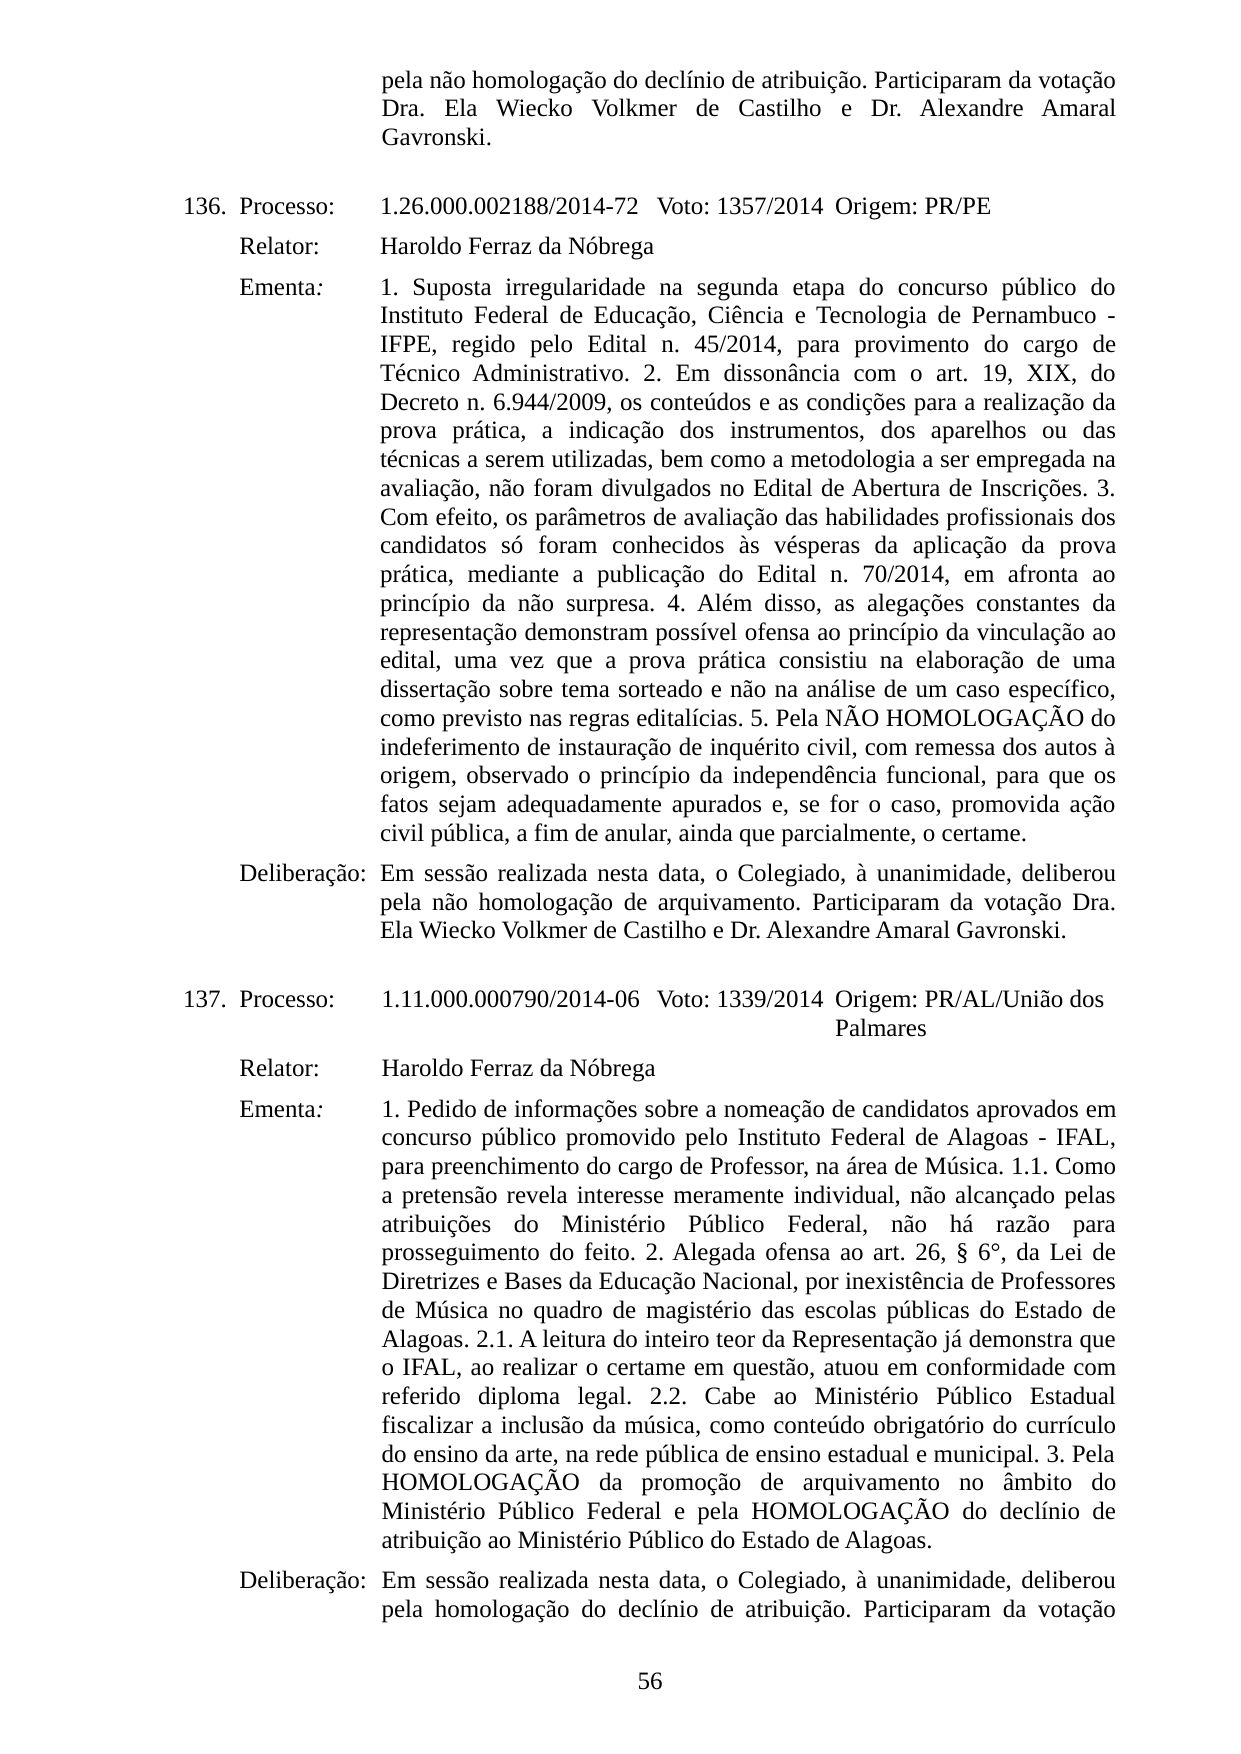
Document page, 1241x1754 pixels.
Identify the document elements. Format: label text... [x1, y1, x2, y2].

table_cell Haroldo Ferraz da Nóbrega [376, 1048, 1122, 1088]
table_cell [177, 1088, 233, 1559]
table_header Processo: [234, 979, 376, 1048]
table_header Voto: 1339/2014 [651, 979, 829, 1048]
table_header Processo: [234, 186, 374, 226]
table_header Origem: PR/AL/União dos Palmares [829, 979, 1122, 1048]
table_cell [177, 1048, 233, 1088]
table_cell [177, 226, 233, 266]
table_cell Haroldo Ferraz da Nóbrega [374, 226, 1122, 266]
table_cell [177, 853, 233, 950]
table_header 1.26.000.002188/2014-72 [374, 186, 651, 226]
table_header Voto: 1357/2014 [651, 186, 829, 226]
table_header 1.11.000.000790/2014-06 [376, 979, 651, 1048]
table_header 136. [177, 186, 233, 226]
table_cell [177, 59, 235, 157]
table_cell Ementa: [234, 266, 374, 852]
table_header 137. [177, 979, 233, 1048]
table_cell Deliberação: [234, 853, 374, 950]
table_cell [235, 59, 376, 157]
table_cell [177, 266, 233, 852]
table_cell [177, 1560, 233, 1628]
table_cell Relator: [234, 226, 374, 266]
table_cell Ementa: [234, 1088, 376, 1559]
table_cell Em sessão realizada nesta data, o Colegiado, à unanimidade, deliberou pela não homologação de arquivamento. Participaram da votação Dra. Ela Wiecko Volkmer de Castilho e Dr. Alexandre Amaral Gavronski. [374, 853, 1122, 950]
table_cell Deliberação: [234, 1560, 376, 1628]
table_cell Em sessão realizada nesta data, o Colegiado, à unanimidade, deliberou pela homologação do declínio de atribuição. Participaram da votação [376, 1560, 1122, 1628]
table_cell pela não homologação do declínio de atribuição. Participaram da votação Dra. Ela Wiecko Volkmer de Castilho e Dr. Alexandre Amaral Gavronski. [376, 59, 1122, 157]
table_header Origem: PR/PE [829, 186, 1122, 226]
table_cell 1. Pedido de informações sobre a nomeação de candidatos aprovados em concurso público promovido pelo Instituto Federal de Alagoas - IFAL, para preenchimento do cargo de Professor, na área de Música. 1.1. Como a pretensão revela interesse meramente individual, não alcançado pelas atribuições do Ministério Público Federal, não há razão para prosseguimento do feito. 2. Alegada ofensa ao art. 26, § 6°, da Lei de Diretrizes e Bases da Educação Nacional, por inexistência de Professores de Música no quadro de magistério das escolas públicas do Estado de Alagoas. 2.1. A leitura do inteiro teor da Representação já demonstra que o IFAL, ao realizar o certame em questão, atuou em conformidade com referido diploma legal. 2.2. Cabe ao Ministério Público Estadual fiscalizar a inclusão da música, como conteúdo obrigatório do currículo do ensino da arte, na rede pública de ensino estadual e municipal. 3. Pela HOMOLOGAÇÃO da promoção de arquivamento no âmbito do Ministério Público Federal e pela HOMOLOGAÇÃO do declínio de atribuição ao Ministério Público do Estado de Alagoas. [376, 1088, 1122, 1559]
table_cell 1. Suposta irregularidade na segunda etapa do concurso público do Instituto Federal de Educação, Ciência e Tecnologia de Pernambuco - IFPE, regido pelo Edital n. 45/2014, para provimento do cargo de Técnico Administrativo. 2. Em dissonância com o art. 19, XIX, do Decreto n. 6.944/2009, os conteúdos e as condições para a realização da prova prática, a indicação dos instrumentos, dos aparelhos ou das técnicas a serem utilizadas, bem como a metodologia a ser empregada na avaliação, não foram divulgados no Edital de Abertura de Inscrições. 3. Com efeito, os parâmetros de avaliação das habilidades profissionais dos candidatos só foram conhecidos às vésperas da aplicação da prova prática, mediante a publicação do Edital n. 70/2014, em afronta ao princípio da não surpresa. 4. Além disso, as alegações constantes da representação demonstram possível ofensa ao princípio da vinculação ao edital, uma vez que a prova prática consistiu na elaboração de uma dissertação sobre tema sorteado e não na análise de um caso específico, como previsto nas regras editalícias. 5. Pela NÃO HOMOLOGAÇÃO do indeferimento de instauração de inquérito civil, com remessa dos autos à origem, observado o princípio da independência funcional, para que os fatos sejam adequadamente apurados e, se for o caso, promovida ação civil pública, a fim de anular, ainda que parcialmente, o certame. [374, 266, 1122, 852]
table_cell Relator: [234, 1048, 376, 1088]
